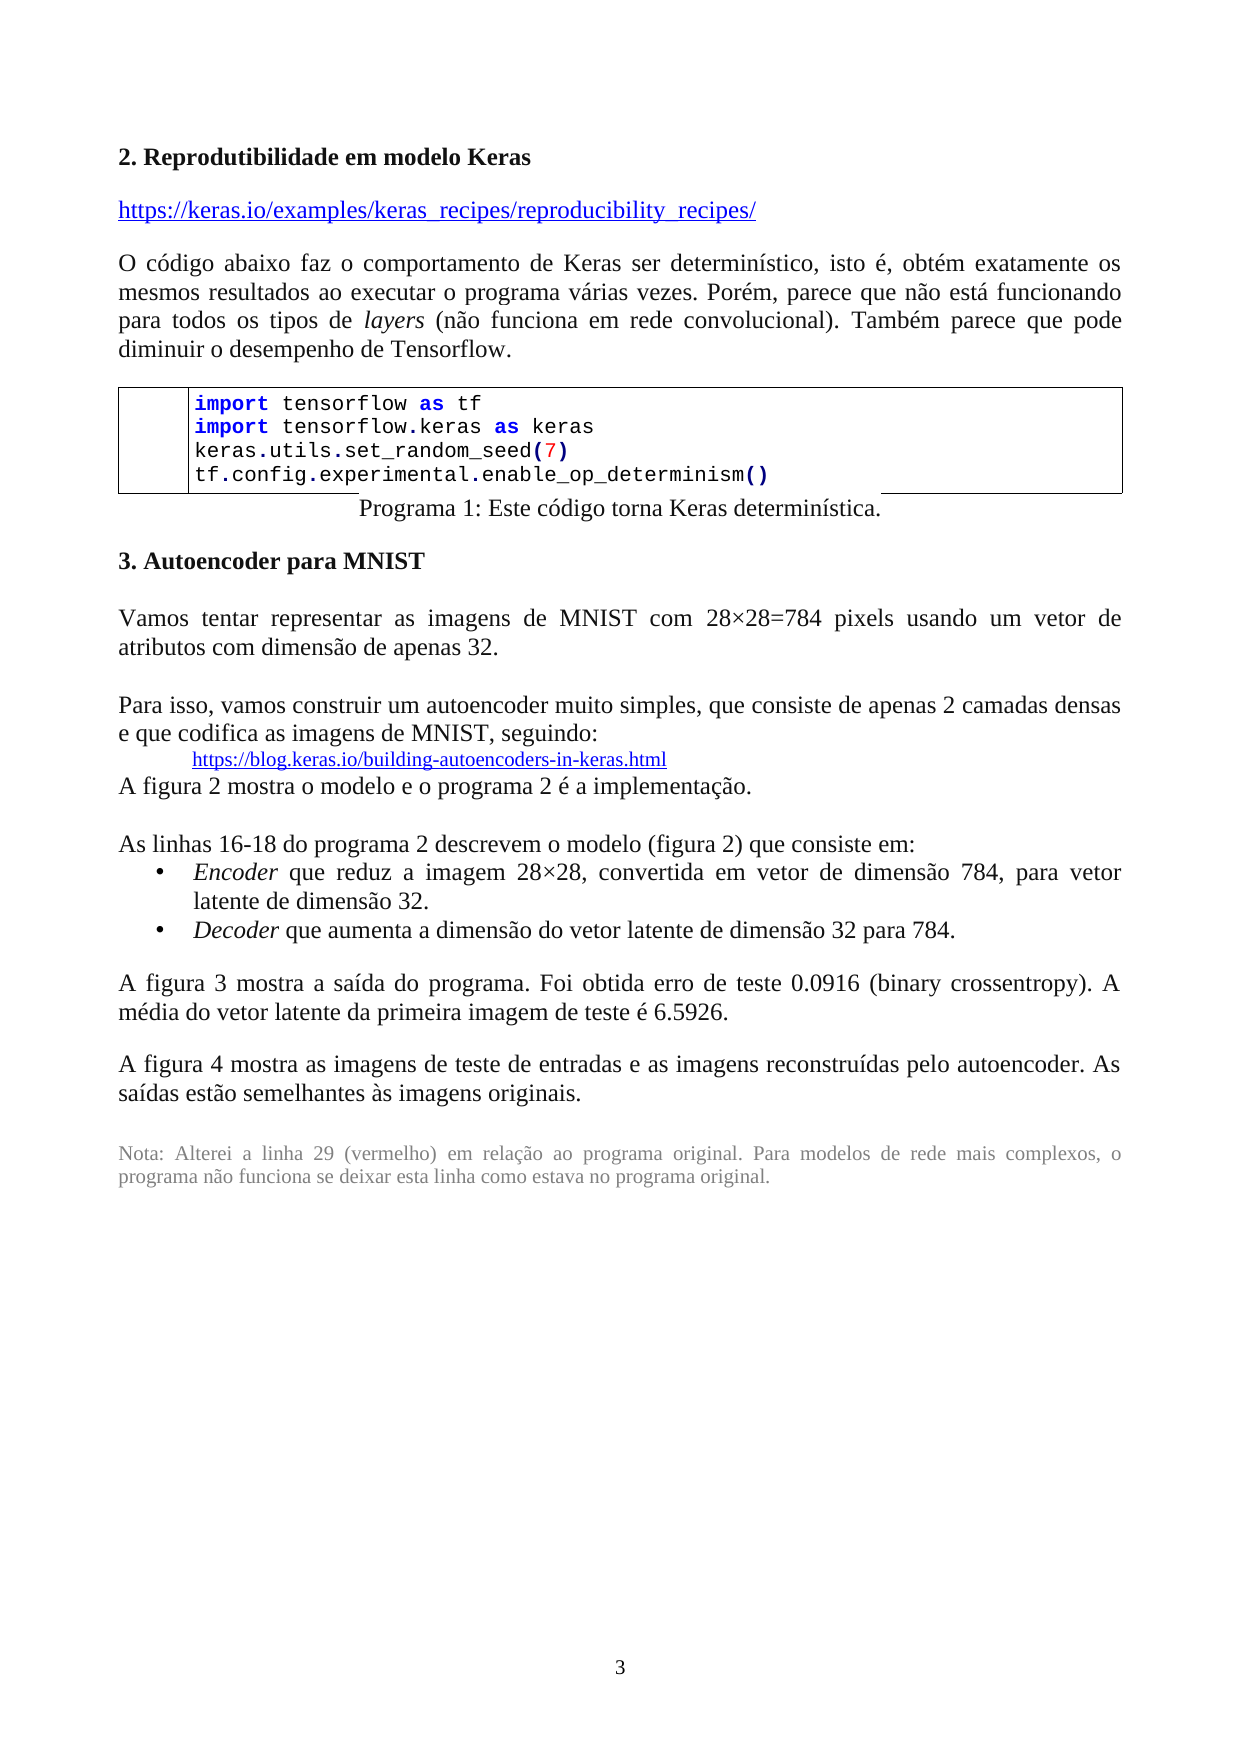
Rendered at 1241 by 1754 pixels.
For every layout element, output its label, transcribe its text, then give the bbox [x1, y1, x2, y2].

text 2. Reprodutibilidade em modelo Keras [531, 142, 1122, 171]
list Decoder que aumenta a dimensão do vetor latente de dimensão 32 para 784. [956, 915, 1122, 944]
text A figura 3 mostra a saída do programa. Foi obtida erro de teste 0.0916 (binary crossentropy). A média do vetor latente da primeira imagem de teste é 6.5926. [729, 997, 1122, 1025]
text Programa 1: Este código torna Keras determinística. [118, 494, 359, 522]
list Decoder que aumenta a dimensão do vetor latente de dimensão 32 para 784. [156, 915, 279, 944]
text O código abaixo faz o comportamento de Keras ser determinístico, isto é, obtém exatamente os mesmos resultados ao executar o programa várias vezes. Porém, parece que não está funcionando para todos os tipos de layers (não funciona em rede convolucional). Também parece que pode diminuir o desempenho de Tensorflow. [518, 305, 1122, 363]
text As linhas 16-18 do programa 2 descrevem o modelo (figura 2) que consiste em: [922, 829, 1122, 857]
text https://blog.keras.io/building-autoencoders-in-keras.html [672, 747, 1122, 771]
text https://keras.io/examples/keras_recipes/reproducibility_recipes/ [756, 195, 1122, 224]
text Programa 1: Este código torna Keras determinística. [881, 494, 1122, 522]
table_header [119, 388, 188, 493]
list Encoder que reduz a imagem 28×28, convertida em vetor de dimensão 784, para vetor latente de dimensão 32. [156, 857, 1122, 915]
text A figura 4 mostra as imagens de teste de entradas e as imagens reconstruídas pelo autoencoder. As saídas estão semelhantes às imagens originais. [588, 1078, 1122, 1107]
text Nota: Alterei a linha 29 (vermelho) em relação ao programa original. Para modelos de rede mais complexos, o programa não funciona se deixar esta linha como estava no programa original. [703, 1164, 1122, 1188]
text A figura 2 mostra o modelo e o programa 2 é a implementação. [752, 771, 1122, 800]
text A figura 2 mostra o modelo e o programa 2 é a implementação. [576, 771, 746, 800]
table_header import tensorflow as tf import tensorflow.keras as keras keras.utils.set_random_seed(7) tf.config.experimental.enable_op_determinism() [189, 388, 1122, 493]
text Para isso, vamos construir um autoencoder muito simples, que consiste de apenas 2 camadas densas e que codifica as imagens de MNIST, seguindo: [118, 718, 1122, 747]
text Nota: Alterei a linha 29 (vermelho) em relação ao programa original. Para modelos de rede mais complexos, o programa não funciona se deixar esta linha como estava no programa original. [118, 1140, 614, 1165]
text Vamos tentar representar as imagens de MNIST com 28×28=784 pixels usando um vetor de atributos com dimensão de apenas 32. [498, 632, 1122, 661]
text Vamos tentar representar as imagens de MNIST com 28×28=784 pixels usando um vetor de atributos com dimensão de apenas 32. [261, 632, 461, 661]
